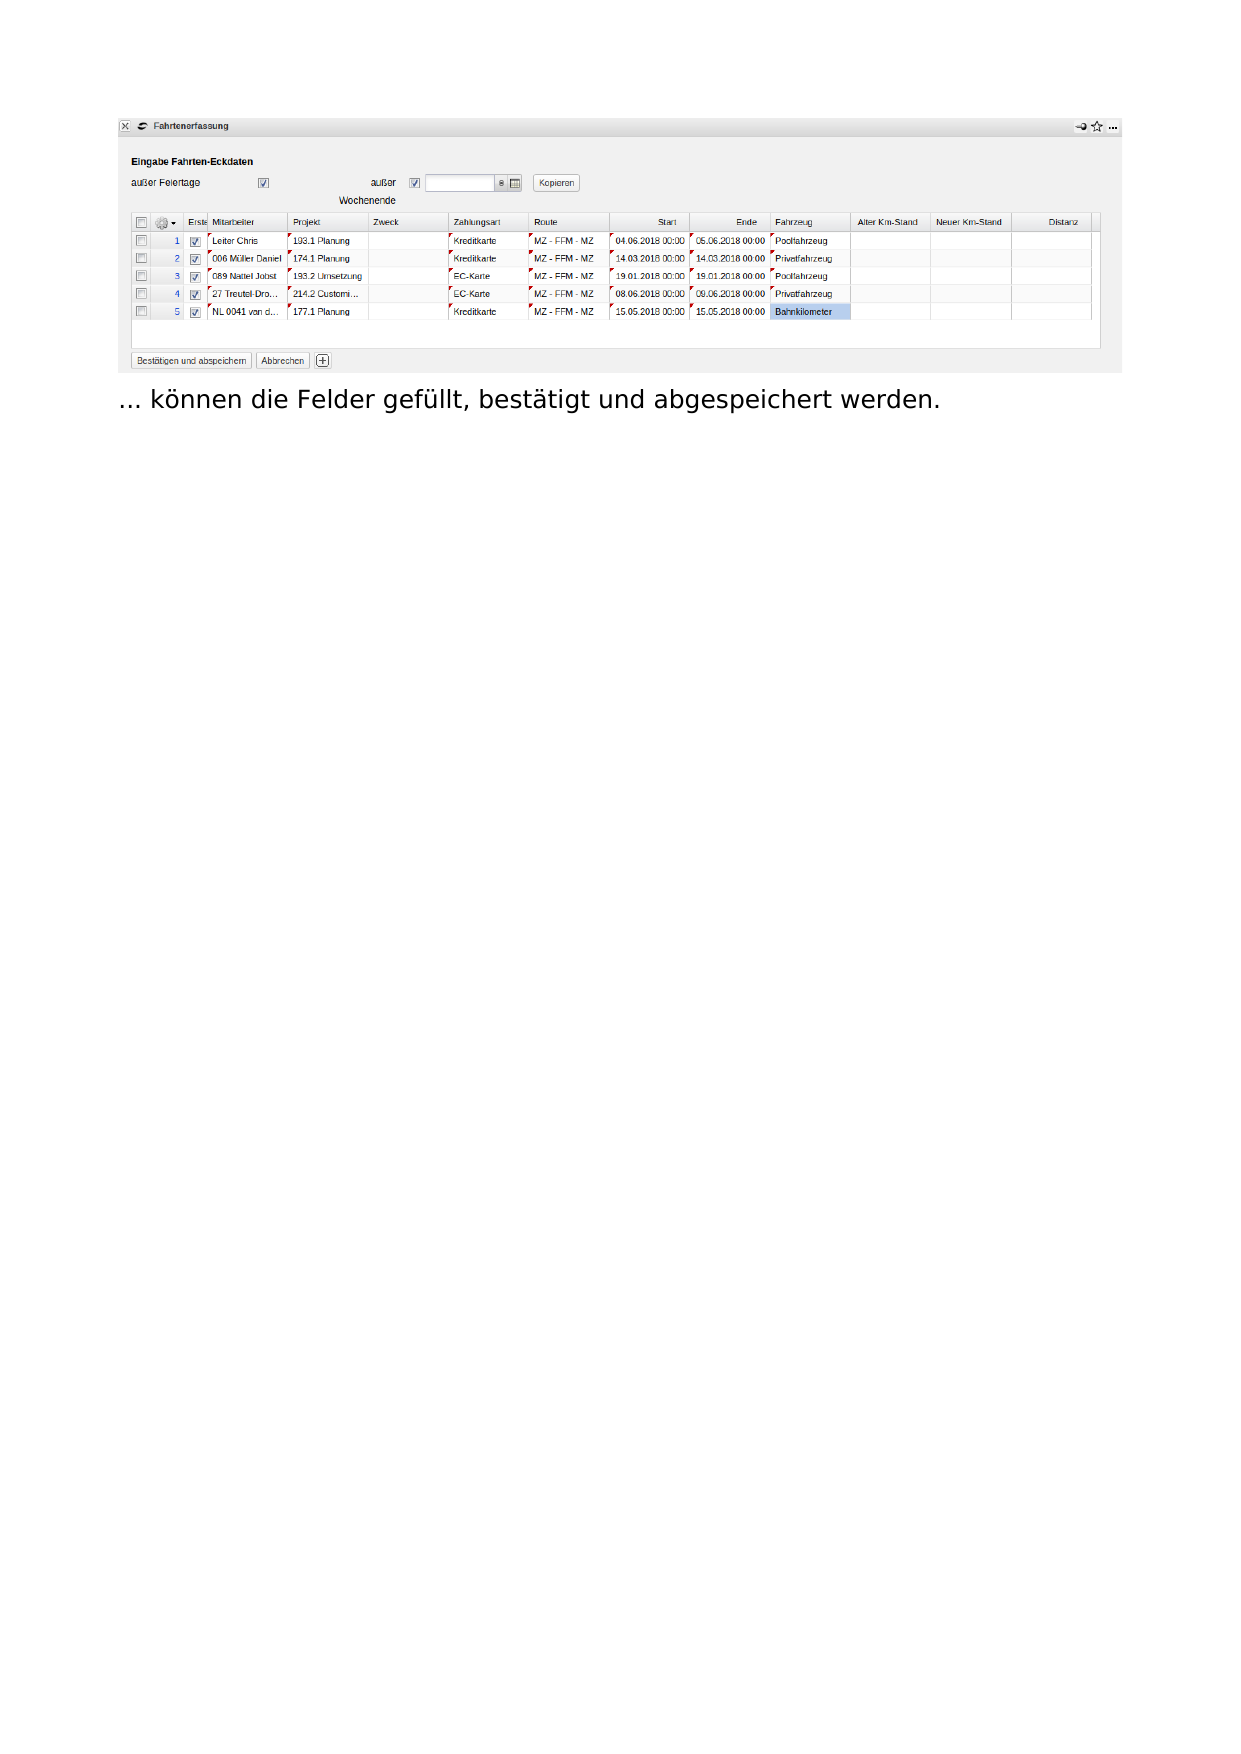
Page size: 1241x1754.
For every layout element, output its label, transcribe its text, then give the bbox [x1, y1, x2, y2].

text ... können die Felder gefüllt, bestätigt und abgespeichert werden. [118, 385, 1122, 414]
picture [118, 118, 1123, 373]
